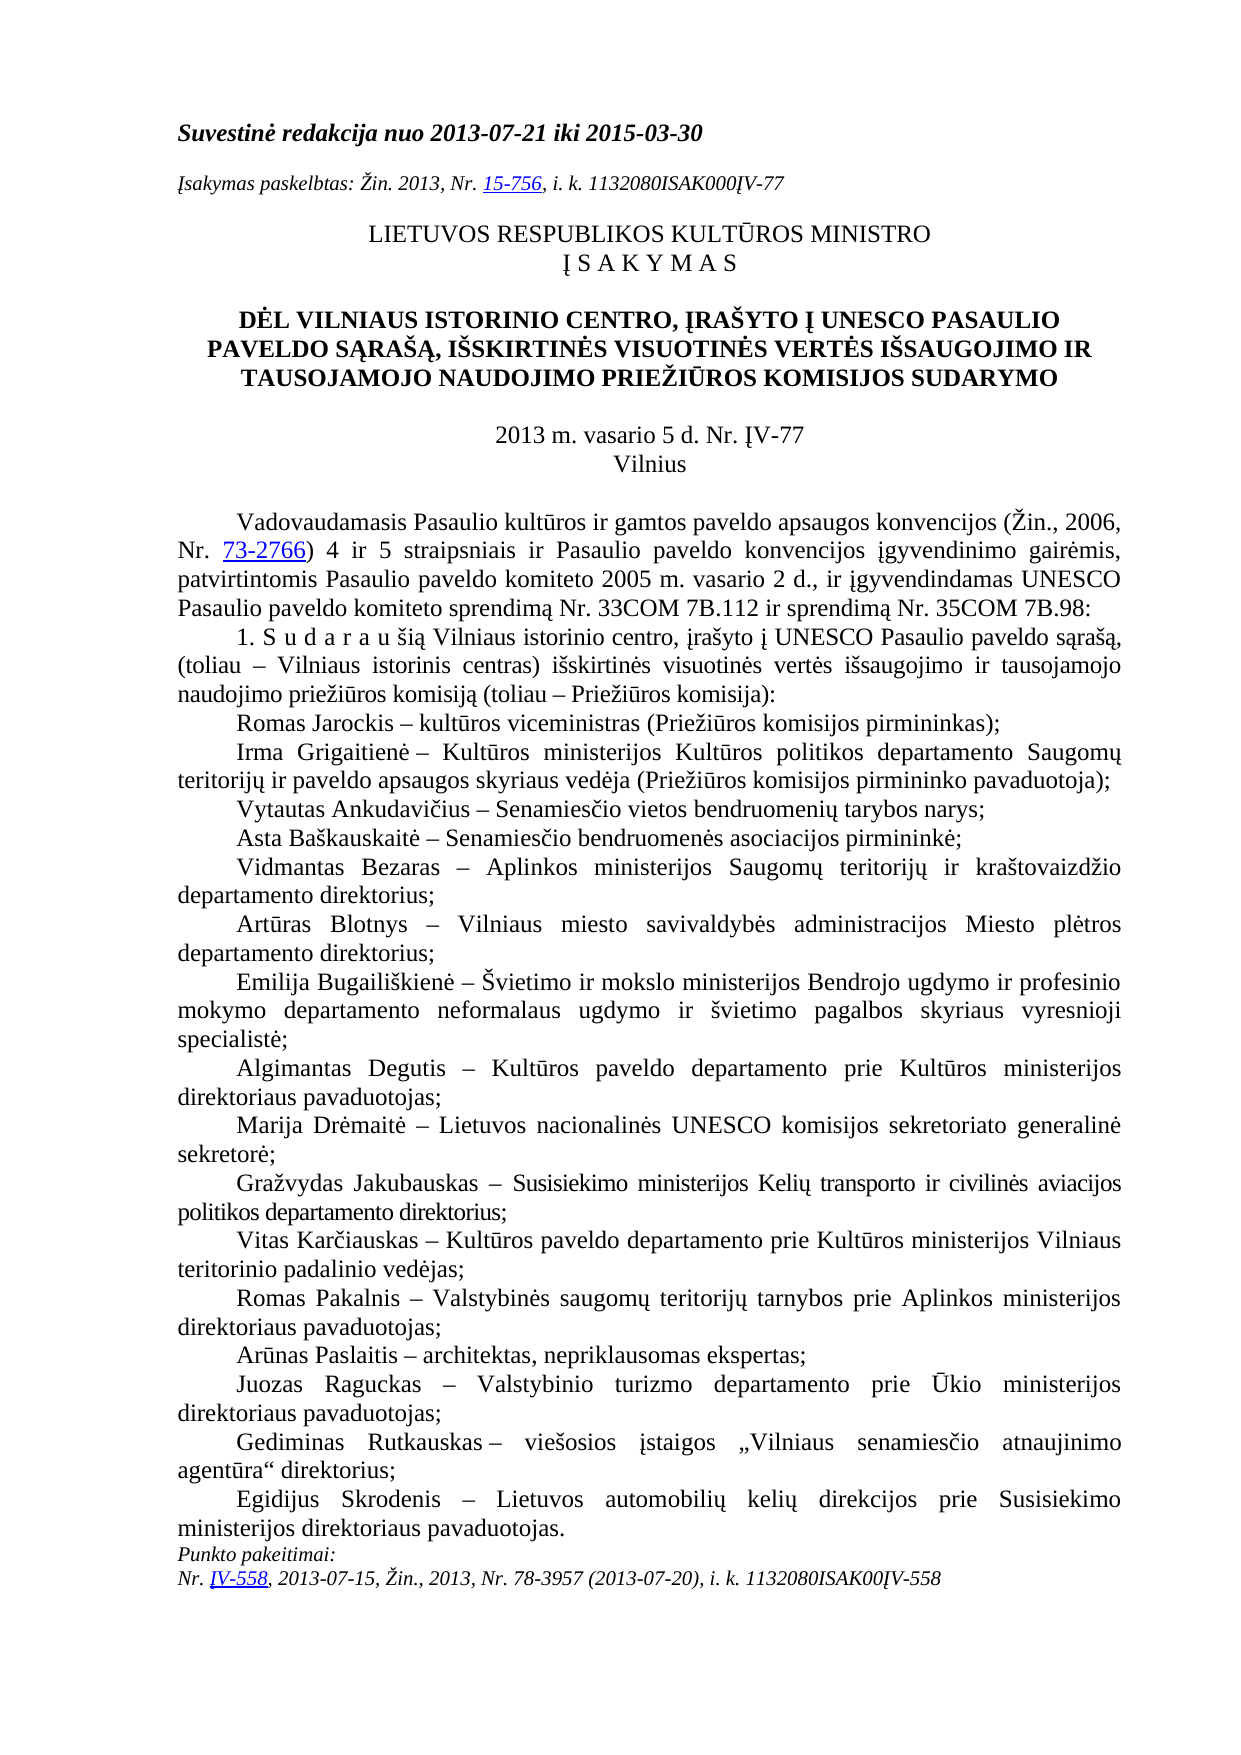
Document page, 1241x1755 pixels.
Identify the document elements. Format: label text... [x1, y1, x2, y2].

text Gražvydas Jakubauskas – Susisiekimo ministerijos Kelių transporto ir civilinės aviacijos politikos departamento direktorius; [177, 1168, 1122, 1225]
text Punkto pakeitimai: [177, 1542, 1122, 1566]
text Vytautas Ankudavičius – Senamiesčio vietos bendruomenių tarybos narys; [177, 794, 1122, 823]
text Vidmantas Bezaras – Aplinkos ministerijos Saugomų teritorijų ir kraštovaizdžio departamento direktorius; [177, 852, 1122, 909]
text Artūras Blotnys – Vilniaus miesto savivaldybės administracijos Miesto plėtros departamento direktorius; [177, 909, 1122, 967]
text Asta Baškauskaitė – Senamiesčio bendruomenės asociacijos pirmininkė; [177, 823, 1122, 852]
text Egidijus Skrodenis – Lietuvos automobilių kelių direkcijos prie Susisiekimo ministerijos direktoriaus pavaduotojas. [177, 1484, 1122, 1542]
text Romas Jarockis – kultūros viceministras (Priežiūros komisijos pirmininkas); [177, 708, 1122, 737]
text Vilnius [177, 449, 1122, 478]
text Į S A K Y M A S [177, 248, 1122, 277]
text Nr. ĮV-558, 2013-07-15, Žin., 2013, Nr. 78-3957 (2013-07-20), i. k. 1132080ISAK00ĮV-558 [177, 1566, 1122, 1590]
text DĖL VILNIAUS ISTORINIO CENTRO, ĮRAŠYTO Į UNESCO PASAULIO PAVELDO SĄRAŠĄ, IŠSKIRTINĖS VISUOTINĖS VERTĖS išsaugojimo ir tausojamojo naudojimo PRIEŽIŪROS KOMISIJOS SUDARYMO [177, 305, 1122, 392]
text Suvestinė redakcija nuo 2013-07-21 iki 2015-03-30 [177, 118, 1122, 147]
text Romas Pakalnis – Valstybinės saugomų teritorijų tarnybos prie Aplinkos ministerijos direktoriaus pavaduotojas; [177, 1283, 1122, 1340]
text LIETUVOS RESPUBLIKOS KULTŪROS MINISTRO [177, 219, 1122, 248]
text Emilija Bugailiškienė – Švietimo ir mokslo ministerijos Bendrojo ugdymo ir profesinio mokymo departamento neformalaus ugdymo ir švietimo pagalbos skyriaus vyresnioji specialistė; [177, 967, 1122, 1053]
text Arūnas Paslaitis – architektas, nepriklausomas ekspertas; [177, 1340, 1122, 1369]
text 2013 m. vasario 5 d. Nr. ĮV-77 [177, 420, 1122, 449]
text Irma Grigaitienė – Kultūros ministerijos Kultūros politikos departamento Saugomų teritorijų ir paveldo apsaugos skyriaus vedėja (Priežiūros komisijos pirmininko pavaduotoja); [177, 737, 1122, 794]
text Vitas Karčiauskas – Kultūros paveldo departamento prie Kultūros ministerijos Vilniaus teritorinio padalinio vedėjas; [177, 1225, 1122, 1283]
text Marija Drėmaitė – Lietuvos nacionalinės UNESCO komisijos sekretoriato generalinė sekretorė; [177, 1110, 1122, 1168]
text Juozas Raguckas – Valstybinio turizmo departamento prie Ūkio ministerijos direktoriaus pavaduotojas; [177, 1369, 1122, 1427]
text Gediminas Rutkauskas – viešosios įstaigos „Vilniaus senamiesčio atnaujinimo agentūra“ direktorius; [177, 1427, 1122, 1484]
text Vadovaudamasis Pasaulio kultūros ir gamtos paveldo apsaugos konvencijos (Žin., 2006, Nr. 73-2766) 4 ir 5 straipsniais ir Pasaulio paveldo konvencijos įgyvendinimo gairėmis, patvirtintomis Pasaulio paveldo komiteto 2005 m. vasario 2 d., ir įgyvendindamas UNESCO Pasaulio paveldo komiteto sprendimą Nr. 33COM 7B.112 ir sprendimą Nr. 35COM 7B.98: [177, 507, 1122, 622]
text 1. S u d a r a u šią Vilniaus istorinio centro, įrašyto į UNESCO Pasaulio paveldo sąrašą, (toliau – Vilniaus istorinis centras) išskirtinės visuotinės vertės išsaugojimo ir tausojamojo naudojimo priežiūros komisiją (toliau – Priežiūros komisija): [177, 622, 1122, 708]
text Algimantas Degutis – Kultūros paveldo departamento prie Kultūros ministerijos direktoriaus pavaduotojas; [177, 1053, 1122, 1110]
text Įsakymas paskelbtas: Žin. 2013, Nr. 15-756, i. k. 1132080ISAK000ĮV-77 [177, 171, 1122, 195]
